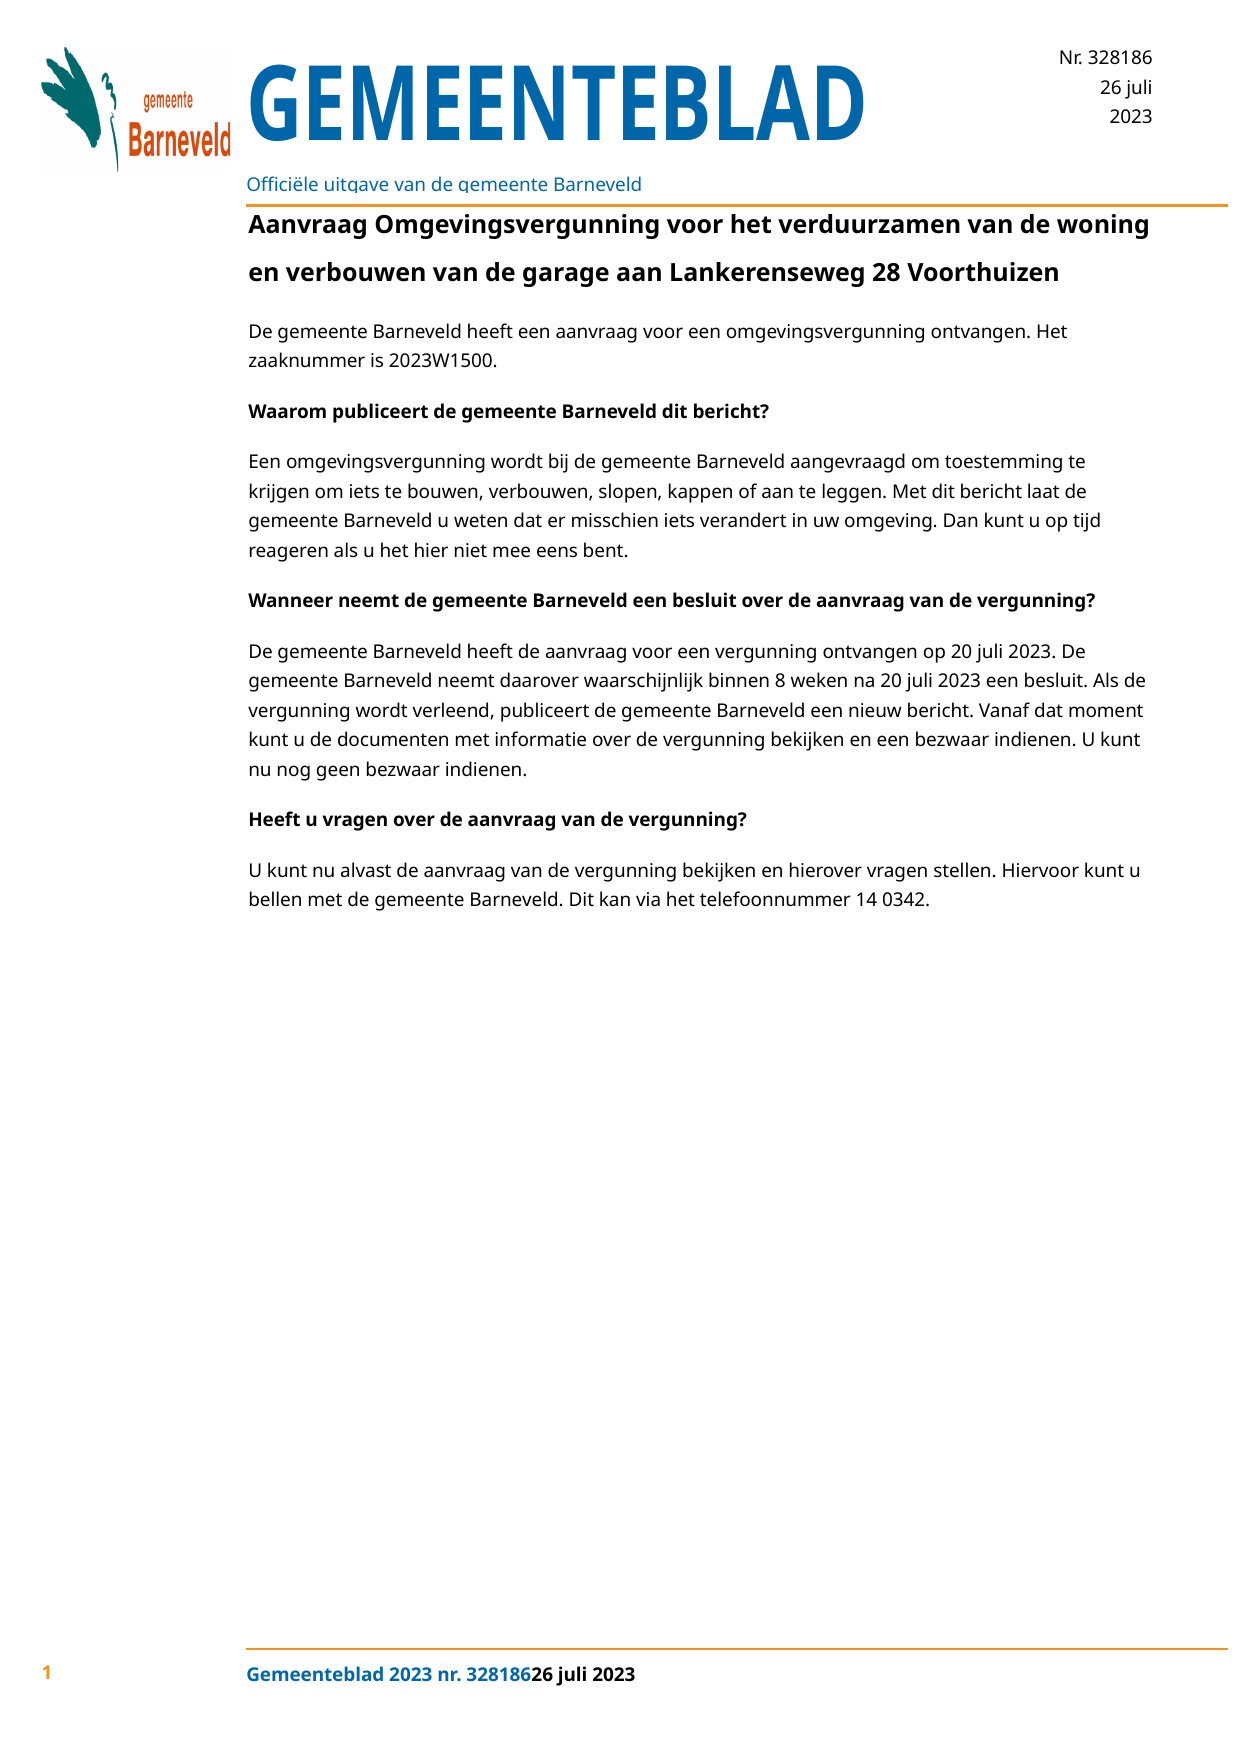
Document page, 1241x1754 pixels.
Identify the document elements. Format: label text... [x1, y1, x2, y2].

text Wanneer neemt de gemeente Barneveld een besluit over de aanvraag van de vergunning? [248, 587, 1152, 613]
text De gemeente Barneveld heeft de aanvraag voor een vergunning ontvangen op 20 juli 2023. De gemeente Barneveld neemt daarover waarschijnlijk binnen 8 weken na 20 juli 2023 een besluit. Als de vergunning wordt verleend, publiceert de gemeente Barneveld een nieuw bericht. Vanaf dat moment kunt u de documenten met informatie over de vergunning bekijken en een bezwaar indienen. U kunt nu nog geen bezwaar indienen. [248, 638, 1152, 782]
text Een omgevingsvergunning wordt bij de gemeente Barneveld aangevraagd om toestemming te krijgen om iets te bouwen, verbouwen, slopen, kappen of aan te leggen. Met dit bericht laat de gemeente Barneveld u weten dat er misschien iets verandert in uw omgeving. Dan kunt u op tijd reageren als u het hier niet mee eens bent. [248, 448, 1152, 563]
picture [41, 47, 231, 172]
text Heeft u vragen over de aanvraag van de vergunning? [248, 807, 1152, 832]
text U kunt nu alvast de aanvraag van de vergunning bekijken en hierover vragen stellen. Hiervoor kunt u bellen met de gemeente Barneveld. Dit kan via het telefoonnummer 14 0342. [248, 857, 1152, 912]
text De gemeente Barneveld heeft een aanvraag voor een omgevingsvergunning ontvangen. Het zaaknummer is 2023W1500. [248, 318, 1152, 373]
text Aanvraag Omgevingsvergunning voor het verduurzamen van de woning en verbouwen van de garage aan Lankerenseweg 28 Voorthuizen [248, 207, 1152, 288]
text Waarom publiceert de gemeente Barneveld dit bericht? [248, 398, 1152, 424]
